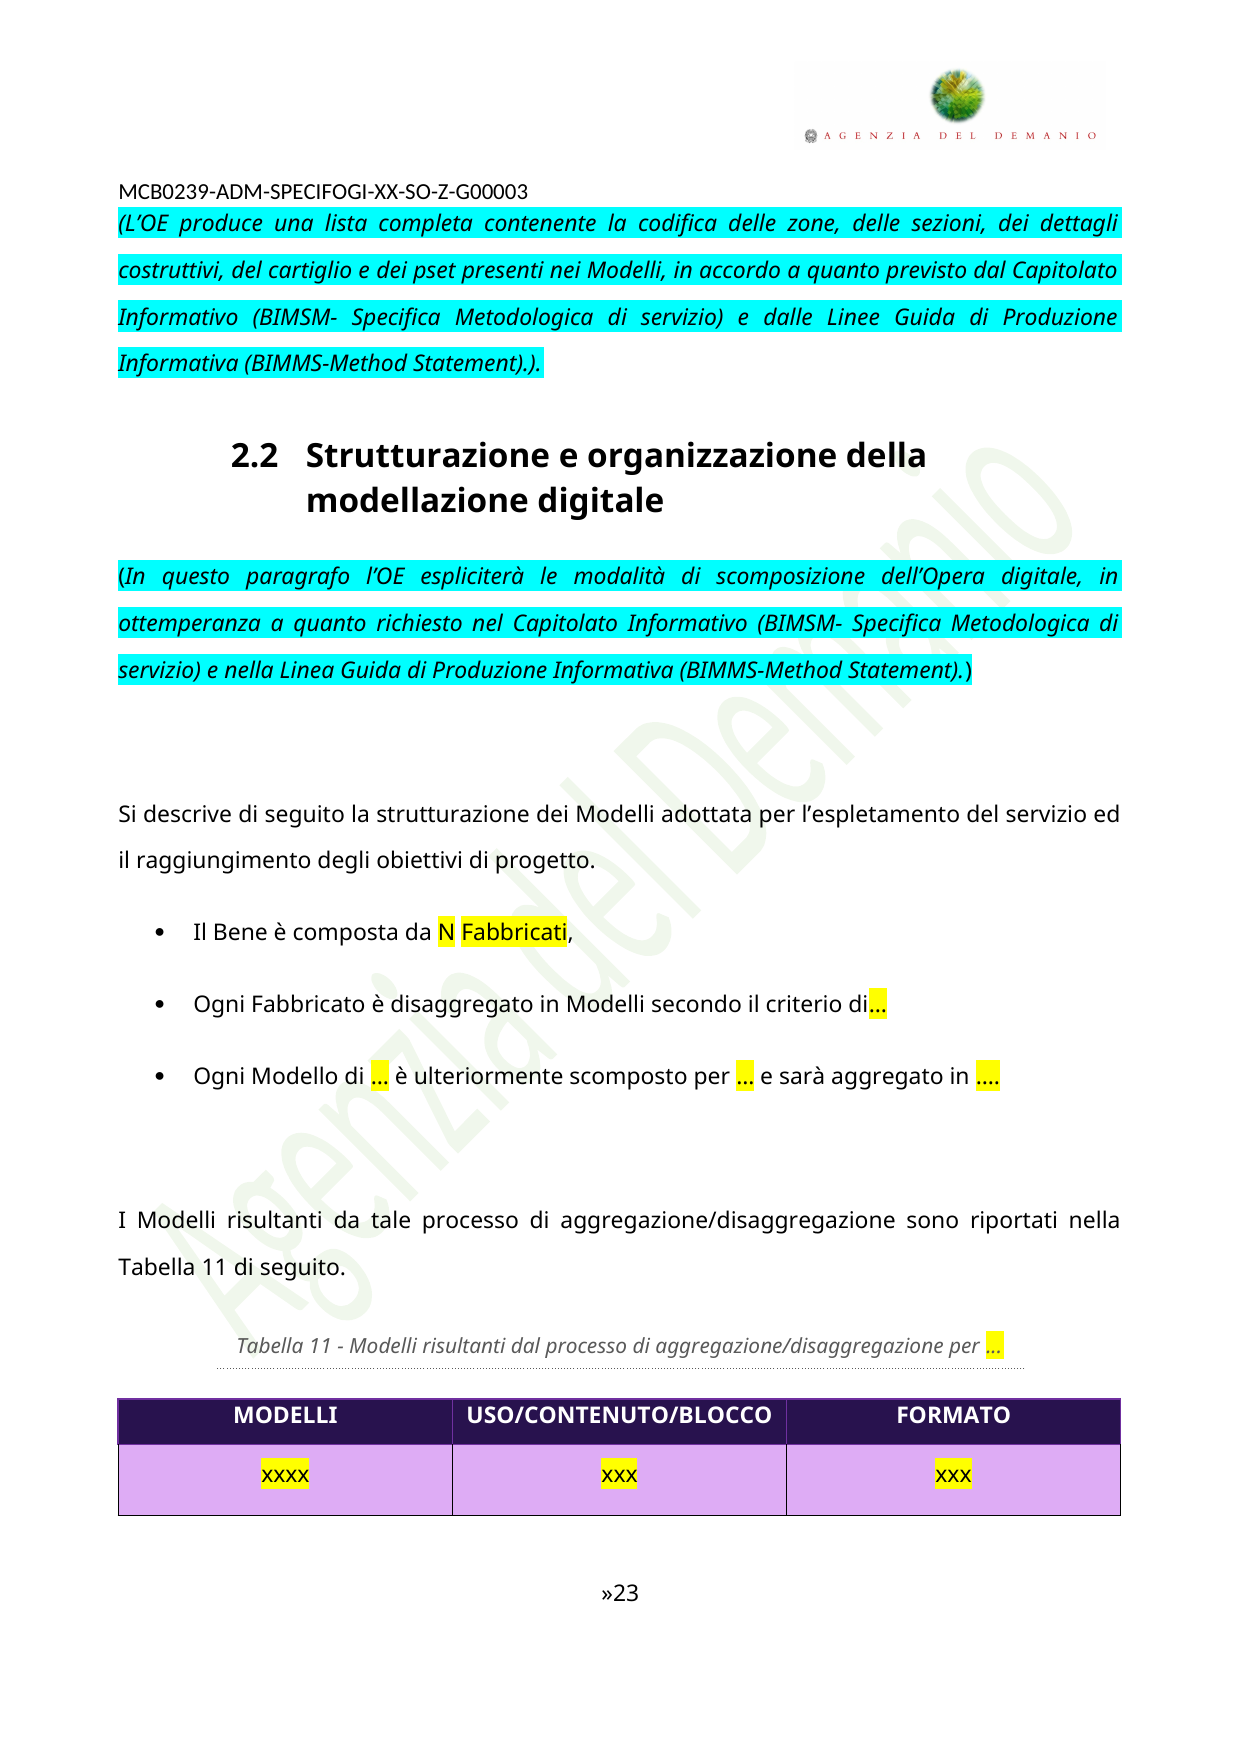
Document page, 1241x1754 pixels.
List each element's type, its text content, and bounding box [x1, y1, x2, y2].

text Si descrive di seguito la strutturazione dei Modelli adottata per l’espletamento del servizio ed il raggiungimento degli obiettivi di progetto. [118, 797, 649, 876]
text Tabella 11 - Modelli risultanti dal processo di aggregazione/disaggregazione per ... [216, 1331, 1024, 1369]
table_header USO/CONTENUTO/BLOCCO [453, 1400, 786, 1444]
list Il Bene è composta da N Fabbricati, [527, 917, 577, 947]
text I Modelli risultanti da tale processo di aggregazione/disaggregazione sono riportati nella Tabella 11 di seguito. [118, 1204, 200, 1282]
text (In questo paragrafo l’OE espliciterà le modalità di scomposizione dell’Opera digitale, in ottemperanza a quanto richiesto nel Capitolato Informativo (BIMSM- Specifica Metodologica di servizio) e nella Linea Guida di Produzione Informativa (BIMMS-Method Statement).) [118, 560, 1122, 685]
list Il Bene è composta da N Fabbricati, [605, 916, 656, 940]
list Il Bene è composta da N Fabbricati, [668, 916, 1122, 947]
table_header MODELLI [119, 1400, 452, 1444]
list Il Bene è composta da N Fabbricati, [566, 916, 620, 947]
list Il Bene è composta da N Fabbricati, [156, 916, 518, 947]
text I Modelli risultanti da tale processo di aggregazione/disaggregazione sono riportati nella Tabella 11 di seguito. [290, 1204, 1122, 1282]
list Ogni Fabbricato è disaggregato in Modelli secondo il criterio di… [156, 988, 494, 1019]
text (L’OE produce una lista completa contenente la codifica delle zone, delle sezioni, dei dettagli costruttivi, del cartiglio e dei pset presenti nei Modelli, in accordo a quanto previsto dal Capitolato Informativo (BIMSM- Specifica Metodologica di servizio) e dalle Linee Guida di Produzione Informativa (BIMMS-Method Statement).). [118, 207, 1122, 378]
list Ogni Modello di … è ulteriormente scomposto per … e sarà aggregato in …. [420, 1060, 480, 1091]
list Strutturazione e organizzazione della modellazione digitale [231, 432, 1122, 522]
list Ogni Modello di … è ulteriormente scomposto per … e sarà aggregato in …. [156, 1060, 421, 1091]
table_header FORMATO [787, 1400, 1120, 1444]
table_cell xxxx [119, 1445, 452, 1515]
table_cell xxx [453, 1445, 786, 1515]
text I Modelli risultanti da tale processo di aggregazione/disaggregazione sono riportati nella Tabella 11 di seguito. [166, 1204, 306, 1282]
text Si descrive di seguito la strutturazione dei Modelli adottata per l’espletamento del servizio ed il raggiungimento degli obiettivi di progetto. [589, 797, 1122, 876]
table_cell xxx [787, 1445, 1120, 1515]
list Ogni Modello di … è ulteriormente scomposto per … e sarà aggregato in …. [468, 1060, 1122, 1091]
text Si descrive di seguito la strutturazione dei Modelli adottata per l’espletamento del servizio ed il raggiungimento degli obiettivi di progetto. [678, 797, 749, 851]
list Ogni Fabbricato è disaggregato in Modelli secondo il criterio di… [492, 988, 1122, 1019]
text I Modelli risultanti da tale processo di aggregazione/disaggregazione sono riportati nella Tabella 11 di seguito. [179, 1229, 244, 1282]
